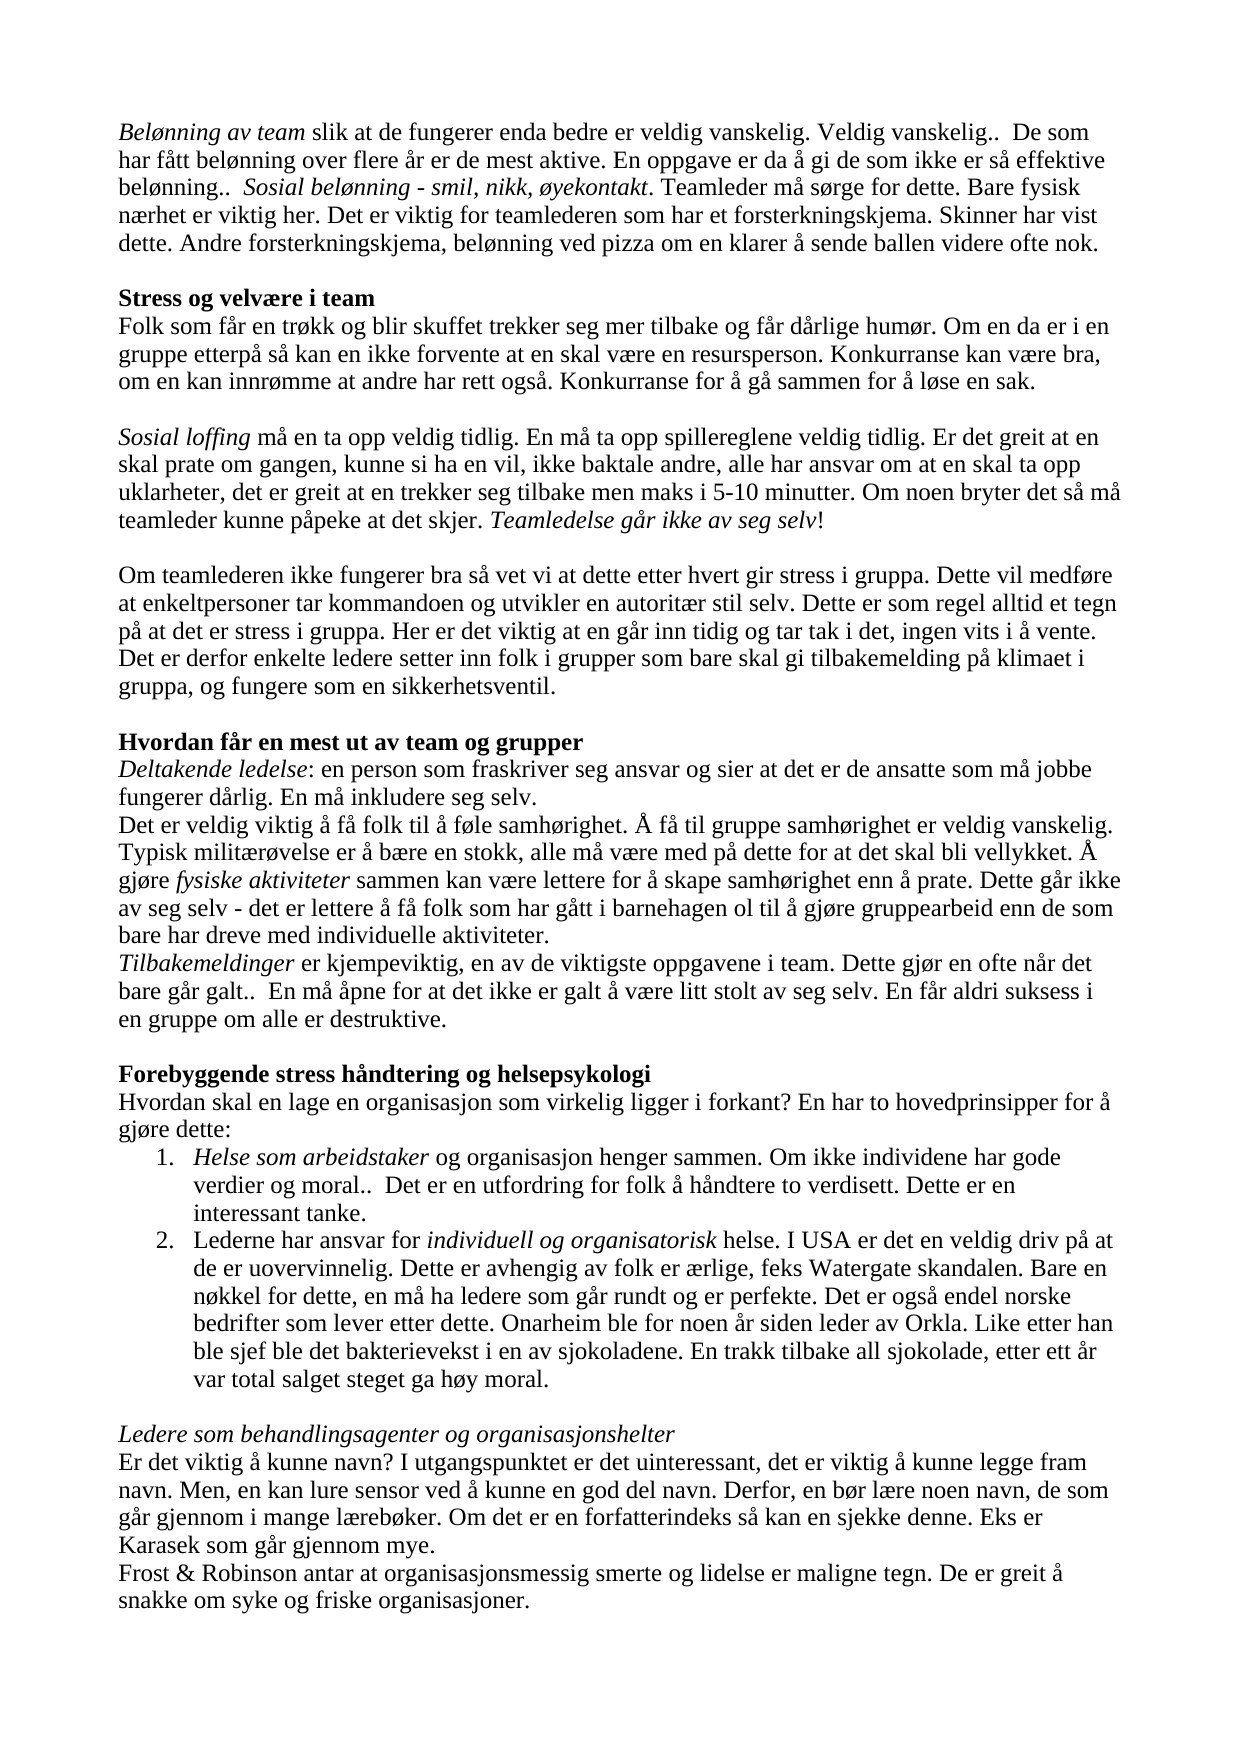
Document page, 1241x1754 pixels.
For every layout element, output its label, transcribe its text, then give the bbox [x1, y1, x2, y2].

text Ledere som behandlingsagenter og organisasjonshelter [118, 1420, 1122, 1448]
text Frost & Robinson antar at organisasjonsmessig smerte og lidelse er maligne tegn. De er greit å snakke om syke og friske organisasjoner. [118, 1559, 1122, 1614]
text Hvordan får en mest ut av team og grupper [118, 728, 1122, 755]
text Hvordan skal en lage en organisasjon som virkelig ligger i forkant? En har to hovedprinsipper for å gjøre dette: [118, 1088, 1122, 1143]
text Det er veldig viktig å få folk til å føle samhørighet. Å få til gruppe samhørighet er veldig vanskelig. Typisk militærøvelse er å bære en stokk, alle må være med på dette for at det skal bli vellykket. Å gjøre fysiske aktiviteter sammen kan være lettere for å skape samhørighet enn å prate. Dette går ikke av seg selv - det er lettere å få folk som har gått i barnehagen ol til å gjøre gruppearbeid enn de som bare har dreve med individuelle aktiviteter. [118, 811, 1122, 949]
text Stress og velvære i team [118, 284, 1122, 312]
text Om teamlederen ikke fungerer bra så vet vi at dette etter hvert gir stress i gruppa. Dette vil medføre at enkeltpersoner tar kommandoen og utvikler en autoritær stil selv. Dette er som regel alltid et tegn på at det er stress i gruppa. Her er det viktig at en går inn tidig og tar tak i det, ingen vits i å vente. Det er derfor enkelte ledere setter inn folk i grupper som bare skal gi tilbakemelding på klimaet i gruppa, og fungere som en sikkerhetsventil. [118, 561, 1122, 700]
text Belønning av team slik at de fungerer enda bedre er veldig vanskelig. Veldig vanskelig.. De som har fått belønning over flere år er de mest aktive. En oppgave er da å gi de som ikke er så effektive belønning.. Sosial belønning - smil, nikk, øyekontakt. Teamleder må sørge for dette. Bare fysisk nærhet er viktig her. Det er viktig for teamlederen som har et forsterkningskjema. Skinner har vist dette. Andre forsterkningskjema, belønning ved pizza om en klarer å sende ballen videre ofte nok. [118, 118, 1122, 257]
list Helse som arbeidstaker og organisasjon henger sammen. Om ikke individene har gode verdier og moral.. Det er en utfordring for folk å håndtere to verdisett. Dette er en interessant tanke. [156, 1143, 1122, 1226]
text Tilbakemeldinger er kjempeviktig, en av de viktigste oppgavene i team. Dette gjør en ofte når det bare går galt.. En må åpne for at det ikke er galt å være litt stolt av seg selv. En får aldri suksess i en gruppe om alle er destruktive. [118, 949, 1122, 1032]
text Er det viktig å kunne navn? I utgangspunktet er det uinteressant, det er viktig å kunne legge fram navn. Men, en kan lure sensor ved å kunne en god del navn. Derfor, en bør lære noen navn, de som går gjennom i mange lærebøker. Om det er en forfatterindeks så kan en sjekke denne. Eks er Karasek som går gjennom mye. [118, 1448, 1122, 1559]
text Folk som får en trøkk og blir skuffet trekker seg mer tilbake og får dårlige humør. Om en da er i en gruppe etterpå så kan en ikke forvente at en skal være en resursperson. Konkurranse kan være bra, om en kan innrømme at andre har rett også. Konkurranse for å gå sammen for å løse en sak. [118, 312, 1122, 395]
list Lederne har ansvar for individuell og organisatorisk helse. I USA er det en veldig driv på at de er uovervinnelig. Dette er avhengig av folk er ærlige, feks Watergate skandalen. Bare en nøkkel for dette, en må ha ledere som går rundt og er perfekte. Det er også endel norske bedrifter som lever etter dette. Onarheim ble for noen år siden leder av Orkla. Like etter han ble sjef ble det bakterievekst i en av sjokoladene. En trakk tilbake all sjokolade, etter ett år var total salget steget ga høy moral. [156, 1226, 1122, 1393]
text Deltakende ledelse: en person som fraskriver seg ansvar og sier at det er de ansatte som må jobbe fungerer dårlig. En må inkludere seg selv. [118, 755, 1122, 811]
text Sosial loffing må en ta opp veldig tidlig. En må ta opp spillereglene veldig tidlig. Er det greit at en skal prate om gangen, kunne si ha en vil, ikke baktale andre, alle har ansvar om at en skal ta opp uklarheter, det er greit at en trekker seg tilbake men maks i 5-10 minutter. Om noen bryter det så må teamleder kunne påpeke at det skjer. Teamledelse går ikke av seg selv! [118, 423, 1122, 534]
text Forebyggende stress håndtering og helsepsykologi [118, 1060, 1122, 1088]
